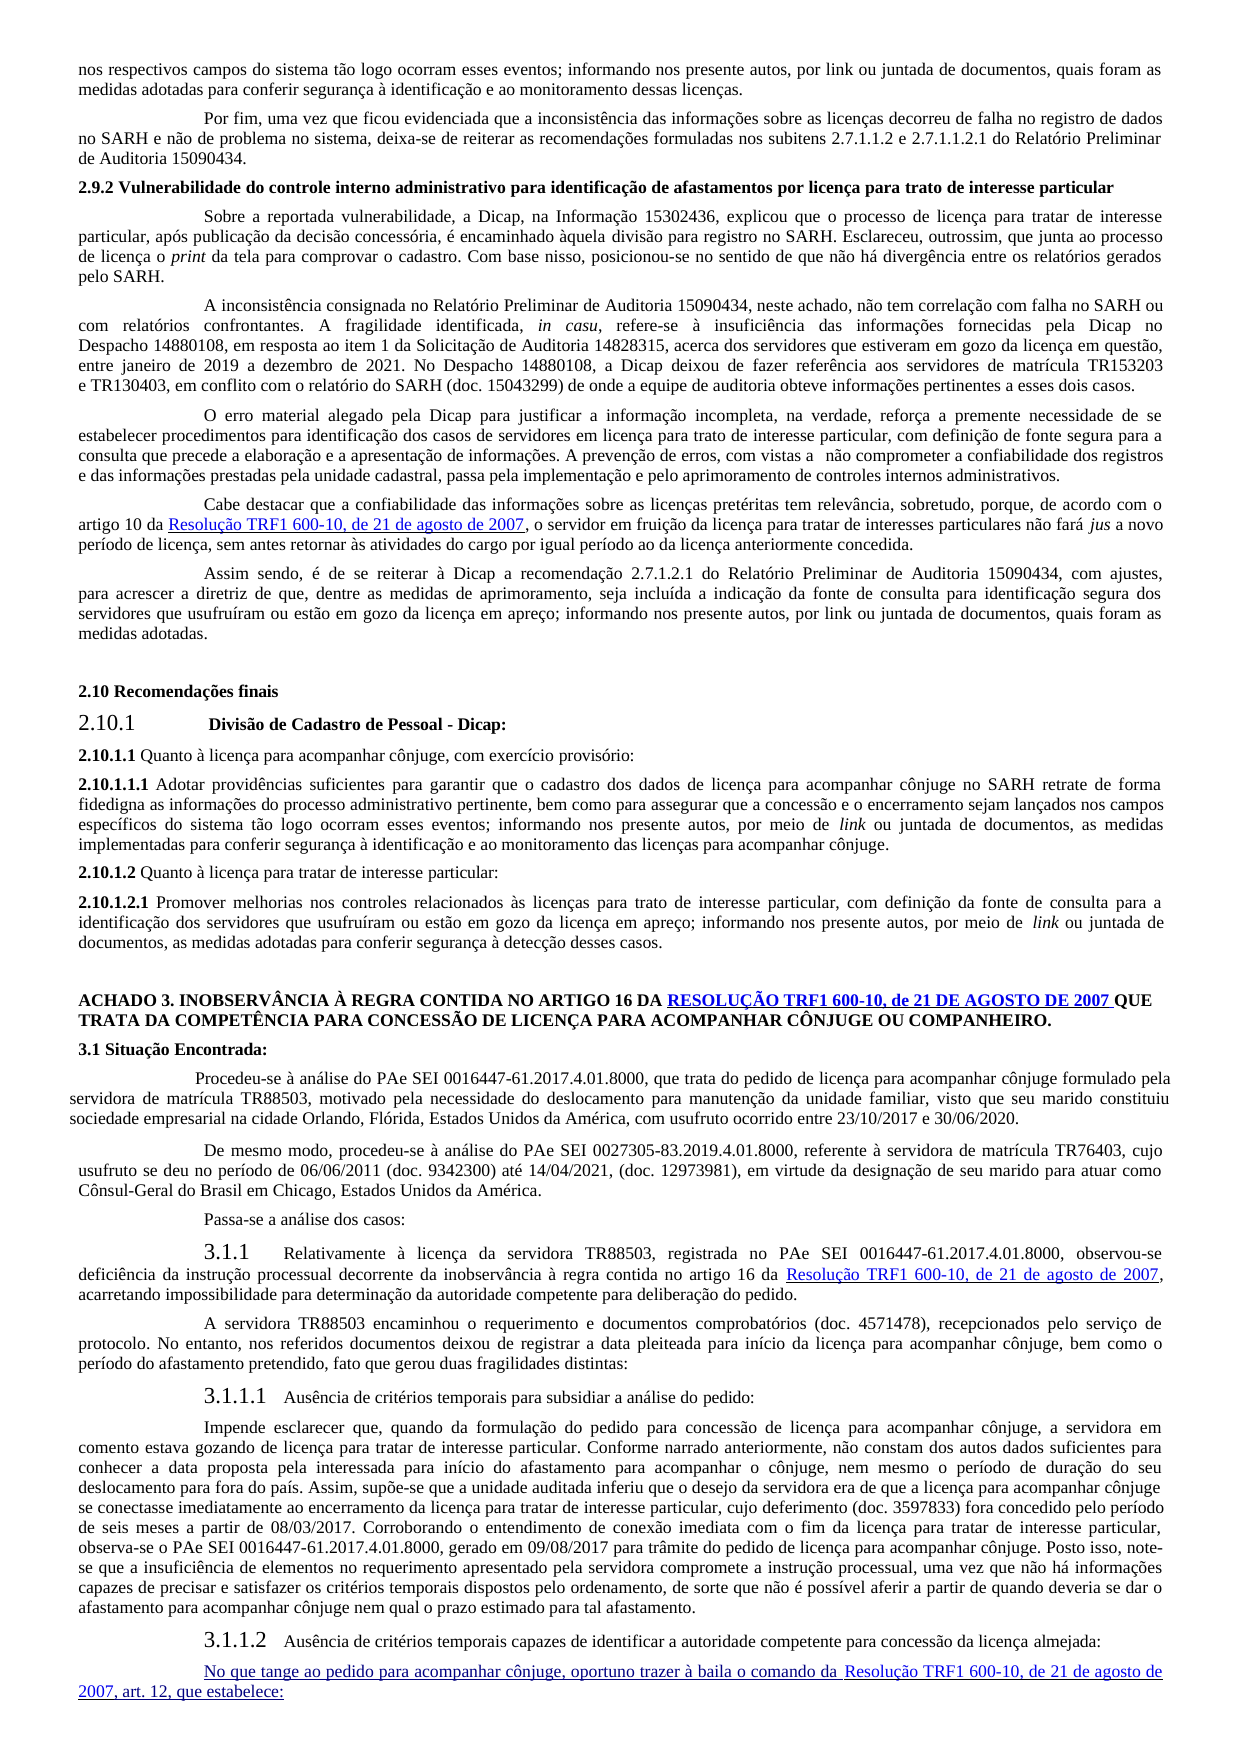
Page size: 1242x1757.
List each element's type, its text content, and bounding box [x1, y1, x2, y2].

list Ausência de critérios temporais capazes de identificar a autoridade competente para concessão da licença almejada: [204, 1626, 1194, 1653]
subtitle Recomendações finais [78, 681, 1194, 701]
text Impende esclarecer que, quando da formulação do pedido para concessão de licença para acompanhar cônjuge, a servidora em comento estava gozando de licença para tratar de interesse particular. Conforme narrado anteriormente, não constam dos autos dados suficientes para conhecer a data proposta pela interessada para início do afastamento para acompanhar o cônjuge, nem mesmo o período de duração do seu deslocamento para fora do país. Assim, supõe-se que a unidade auditada inferiu que o desejo da servidora era de que a licença para acompanhar cônjuge se conectasse imediatamente ao encerramento da licença para tratar de interesse particular, cujo deferimento (doc. 3597833) fora concedido pelo período de seis meses a partir de 08/03/2017. Corroborando o entendimento de conexão imediata com o fim da licença para tratar de interesse particular, observa-se o PAe SEI 0016447-61.2017.4.01.8000, gerado em 09/08/2017 para trâmite do pedido de licença para acompanhar cônjuge. Posto isso, note- se que a insuficiência de elementos no requerimento apresentado pela servidora compromete a instrução processual, uma vez que não há informações capazes de precisar e satisfazer os critérios temporais dispostos pelo ordenamento, de sorte que não é possível aferir a partir de quando deveria se dar o afastamento para acompanhar cônjuge nem qual o prazo estimado para tal afastamento. [78, 1417, 1164, 1618]
text Assim sendo, é de se reiterar à Dicap a recomendação 2.7.1.2.1 do Relatório Preliminar de Auditoria 15090434, com ajustes, para acrescer a diretriz de que, dentre as medidas de aprimoramento, seja incluída a indicação da fonte de consulta para identificação segura dos servidores que usufruíram ou estão em gozo da licença em apreço; informando nos presente autos, por link ou juntada de documentos, quais foram as medidas adotadas. [78, 563, 1164, 643]
list Promover melhorias nos controles relacionados às licenças para trato de interesse particular, com definição da fonte de consulta para a identificação dos servidores que usufruíram ou estão em gozo da licença em apreço; informando nos presente autos, por meio de link ou juntada de documentos, as medidas adotadas para conferir segurança à detecção desses casos. [78, 891, 1164, 952]
list Adotar providências suficientes para garantir que o cadastro dos dados de licença para acompanhar cônjuge no SARH retrate de forma fidedigna as informações do processo administrativo pertinente, bem como para assegurar que a concessão e o encerramento sejam lançados nos campos específicos do sistema tão logo ocorram esses eventos; informando nos presente autos, por meio de link ou juntada de documentos, as medidas implementadas para conferir segurança à identificação e ao monitoramento das licenças para acompanhar cônjuge. [78, 773, 1164, 854]
list Relativamente à licença da servidora TR88503, registrada no PAe SEI 0016447-61.2017.4.01.8000, observou-se deficiência da instrução processual decorrente da inobservância à regra contida no artigo 16 da Resolução TRF1 600-10, de 21 de agosto de 2007, acarretando impossibilidade para determinação da autoridade competente para deliberação do pedido. [78, 1238, 1163, 1304]
list Ausência de critérios temporais para subsidiar a análise do pedido: [204, 1382, 1194, 1408]
text Passa-se a análise dos casos: [204, 1209, 1194, 1229]
list Divisão de Cadastro de Pessoal - Dicap: [78, 709, 1194, 736]
list Quanto à licença para acompanhar cônjuge, com exercício provisório: [78, 744, 1194, 765]
text O erro material alegado pela Dicap para justificar a informação incompleta, na verdade, reforça a premente necessidade de se estabelecer procedimentos para identificação dos casos de servidores em licença para trato de interesse particular, com definição de fonte segura para a consulta que precede a elaboração e a apresentação de informações. A prevenção de erros, com vistas a não comprometer a confiabilidade dos registros e das informações prestadas pela unidade cadastral, passa pela implementação e pelo aprimoramento de controles internos administrativos. [78, 404, 1164, 485]
text A inconsistência consignada no Relatório Preliminar de Auditoria 15090434, neste achado, não tem correlação com falha no SARH ou com relatórios confrontantes. A fragilidade identificada, in casu, refere-se à insuficiência das informações fornecidas pela Dicap no Despacho 14880108, em resposta ao item 1 da Solicitação de Auditoria 14828315, acerca dos servidores que estiveram em gozo da licença em questão, entre janeiro de 2019 a dezembro de 2021. No Despacho 14880108, a Dicap deixou de fazer referência aos servidores de matrícula TR153203 e TR130403, em conflito com o relatório do SARH (doc. 15043299) de onde a equipe de auditoria obteve informações pertinentes a esses dois casos. [78, 295, 1164, 396]
text Sobre a reportada vulnerabilidade, a Dicap, na Informação 15302436, explicou que o processo de licença para tratar de interesse particular, após publicação da decisão concessória, é encaminhado àquela divisão para registro no SARH. Esclareceu, outrossim, que junta ao processo de licença o print da tela para comprovar o cadastro. Com base nisso, posicionou-se no sentido de que não há divergência entre os relatórios gerados pelo SARH. [78, 206, 1164, 286]
subtitle Vulnerabilidade do controle interno administrativo para identificação de afastamentos por licença para trato de interesse particular [78, 177, 1194, 197]
text Cabe destacar que a confiabilidade das informações sobre as licenças pretéritas tem relevância, sobretudo, porque, de acordo com o artigo 10 da Resolução TRF1 600-10, de 21 de agosto de 2007, o servidor em fruição da licença para tratar de interesses particulares não fará jus a novo período de licença, sem antes retornar às atividades do cargo por igual período ao da licença anteriormente concedida. [78, 494, 1164, 554]
text A servidora TR88503 encaminhou o requerimento e documentos comprobatórios (doc. 4571478), recepcionados pelo serviço de protocolo. No entanto, nos referidos documentos deixou de registrar a data pleiteada para início da licença para acompanhar cônjuge, bem como o período do afastamento pretendido, fato que gerou duas fragilidades distintas: [78, 1313, 1164, 1373]
text nos respectivos campos do sistema tão logo ocorram esses eventos; informando nos presente autos, por link ou juntada de documentos, quais foram as medidas adotadas para conferir segurança à identificação e ao monitoramento dessas licenças. [78, 59, 1164, 99]
list Quanto à licença para tratar de interesse particular: [78, 862, 1194, 883]
list Situação Encontrada: [78, 1038, 1194, 1059]
text De mesmo modo, procedeu-se à análise do PAe SEI 0027305-83.2019.4.01.8000, referente à servidora de matrícula TR76403, cujo usufruto se deu no período de 06/06/2011 (doc. 9342300) até 14/04/2021, (doc. 12973981), em virtude da designação de seu marido para atuar como Cônsul-Geral do Brasil em Chicago, Estados Unidos da América. [78, 1140, 1164, 1200]
text Procedeu-se à análise do PAe SEI 0016447-61.2017.4.01.8000, que trata do pedido de licença para acompanhar cônjuge formulado pela servidora de matrícula TR88503, motivado pela necessidade do deslocamento para manutenção da unidade familiar, visto que seu marido constituiu sociedade empresarial na cidade Orlando, Flórida, Estados Unidos da América, com usufruto ocorrido entre 23/10/2017 e 30/06/2020. [69, 1067, 1173, 1128]
subtitle ACHADO 3. INOBSERVÂNCIA À REGRA CONTIDA NO ARTIGO 16 DA RESOLUÇÃO TRF1 600-10, de 21 DE AGOSTO DE 2007 QUE TRATA DA COMPETÊNCIA PARA CONCESSÃO DE LICENÇA PARA ACOMPANHAR CÔNJUGE OU COMPANHEIRO. [78, 989, 1194, 1030]
text No que tange ao pedido para acompanhar cônjuge, oportuno trazer à baila o comando da Resolução TRF1 600-10, de 21 de agosto de 2007, art. 12, que estabelece: [78, 1661, 1163, 1702]
text Por fim, uma vez que ficou evidenciada que a inconsistência das informações sobre as licenças decorreu de falha no registro de dados no SARH e não de problema no sistema, deixa-se de reiterar as recomendações formuladas nos subitens 2.7.1.1.2 e 2.7.1.1.2.1 do Relatório Preliminar de Auditoria 15090434. [78, 108, 1164, 168]
